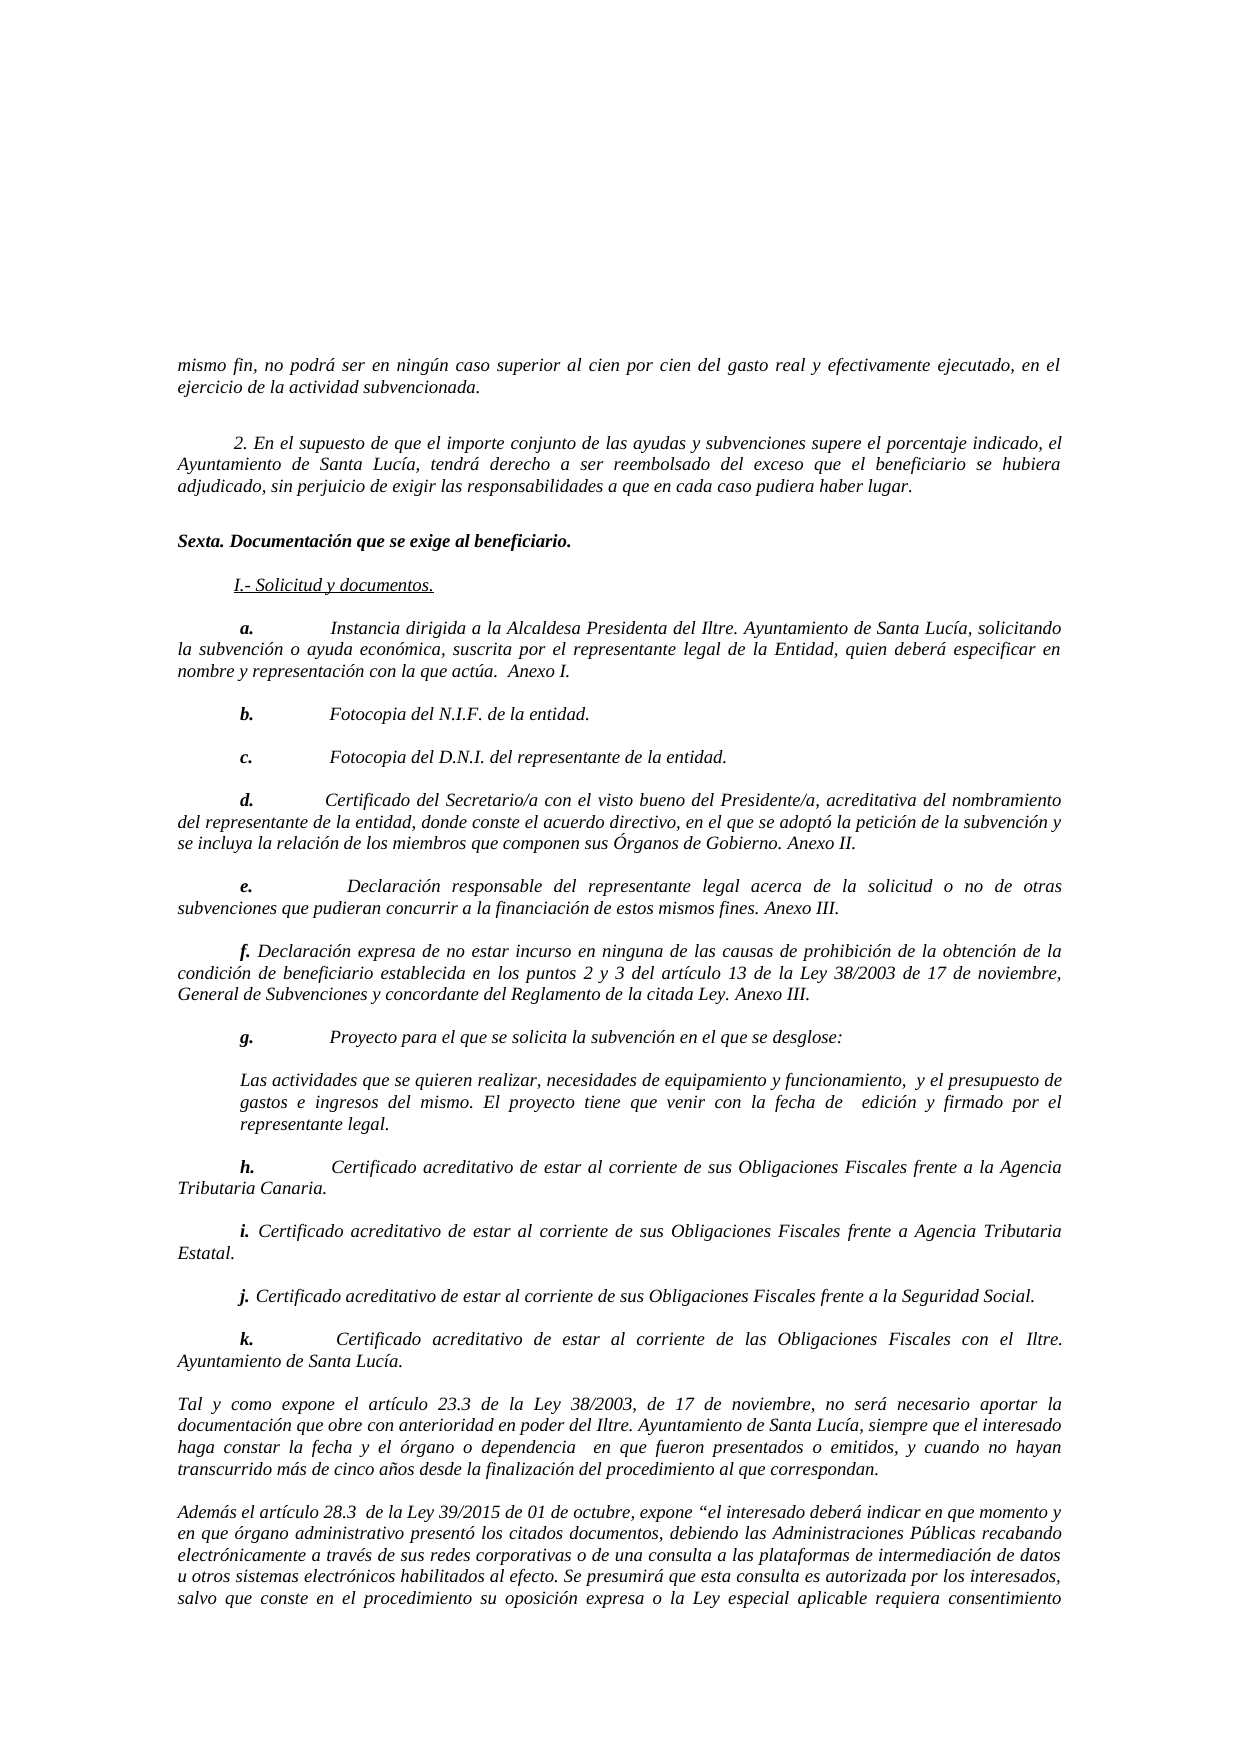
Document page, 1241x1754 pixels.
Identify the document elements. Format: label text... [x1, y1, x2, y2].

text Sexta. Documentación que se exige al beneficiario. [177, 530, 1063, 552]
list Certificado acreditativo de estar al corriente de sus Obligaciones Fiscales frente a la Seguridad Social. [177, 1285, 1063, 1307]
list Fotocopia del N.I.F. de la entidad. [177, 703, 1063, 724]
list Certificado acreditativo de estar al corriente de las Obligaciones Fiscales con el Iltre. Ayuntamiento de Santa Lucía. [177, 1328, 1063, 1371]
list Declaración responsable del representante legal acerca de la solicitud o no de otras subvenciones que pudieran concurrir a la financiación de estos mismos fines. Anexo III. [177, 875, 1063, 918]
list Instancia dirigida a la Alcaldesa Presidenta del Iltre. Ayuntamiento de Santa Lucía, solicitando la subvención o ayuda económica, suscrita por el representante legal de la Entidad, quien deberá especificar en nombre y representación con la que actúa. Anexo I. [177, 617, 1063, 681]
text I.- Solicitud y documentos. [177, 573, 1063, 595]
text mismo fin, no podrá ser en ningún caso superior al cien por cien del gasto real y efectivamente ejecutado, en el ejercicio de la actividad subvencionada. [177, 354, 1063, 397]
text 2. En el supuesto de que el importe conjunto de las ayudas y subvenciones supere el porcentaje indicado, el Ayuntamiento de Santa Lucía, tendrá derecho a ser reembolsado del exceso que el beneficiario se hubiera adjudicado, sin perjuicio de exigir las responsabilidades a que en cada caso pudiera haber lugar. [177, 432, 1063, 496]
text Además el artículo 28.3 de la Ley 39/2015 de 01 de octubre, expone “el interesado deberá indicar en que momento y en que órgano administrativo presentó los citados documentos, debiendo las Administraciones Públicas recabando electrónicamente a través de sus redes corporativas o de una consulta a las plataformas de intermediación de datos u otros sistemas electrónicos habilitados al efecto. Se presumirá que esta consulta es autorizada por los interesados, salvo que conste en el procedimiento su oposición expresa o la Ley especial aplicable requiera consentimiento [177, 1501, 1063, 1608]
list Declaración expresa de no estar incurso en ninguna de las causas de prohibición de la obtención de la condición de beneficiario establecida en los puntos 2 y 3 del artículo 13 de la Ley 38/2003 de 17 de noviembre, General de Subvenciones y concordante del Reglamento de la citada Ley. Anexo III. [177, 940, 1063, 1005]
list Certificado del Secretario/a con el visto bueno del Presidente/a, acreditativa del nombramiento del representante de la entidad, donde conste el acuerdo directivo, en el que se adoptó la petición de la subvención y se incluya la relación de los miembros que componen sus Órganos de Gobierno. Anexo II. [177, 789, 1063, 854]
text Las actividades que se quieren realizar, necesidades de equipamiento y funcionamiento, y el presupuesto de gastos e ingresos del mismo. El proyecto tiene que venir con la fecha de edición y firmado por el representante legal. [240, 1069, 1063, 1134]
list Proyecto para el que se solicita la subvención en el que se desglose: [177, 1026, 1063, 1048]
text Tal y como expone el artículo 23.3 de la Ley 38/2003, de 17 de noviembre, no será necesario aportar la documentación que obre con anterioridad en poder del Iltre. Ayuntamiento de Santa Lucía, siempre que el interesado haga constar la fecha y el órgano o dependencia en que fueron presentados o emitidos, y cuando no hayan transcurrido más de cinco años desde la finalización del procedimiento al que correspondan. [177, 1393, 1063, 1479]
list Certificado acreditativo de estar al corriente de sus Obligaciones Fiscales frente a la Agencia Tributaria Canaria. [177, 1156, 1063, 1199]
list Certificado acreditativo de estar al corriente de sus Obligaciones Fiscales frente a Agencia Tributaria Estatal. [177, 1220, 1063, 1263]
list Fotocopia del D.N.I. del representante de la entidad. [177, 746, 1063, 767]
